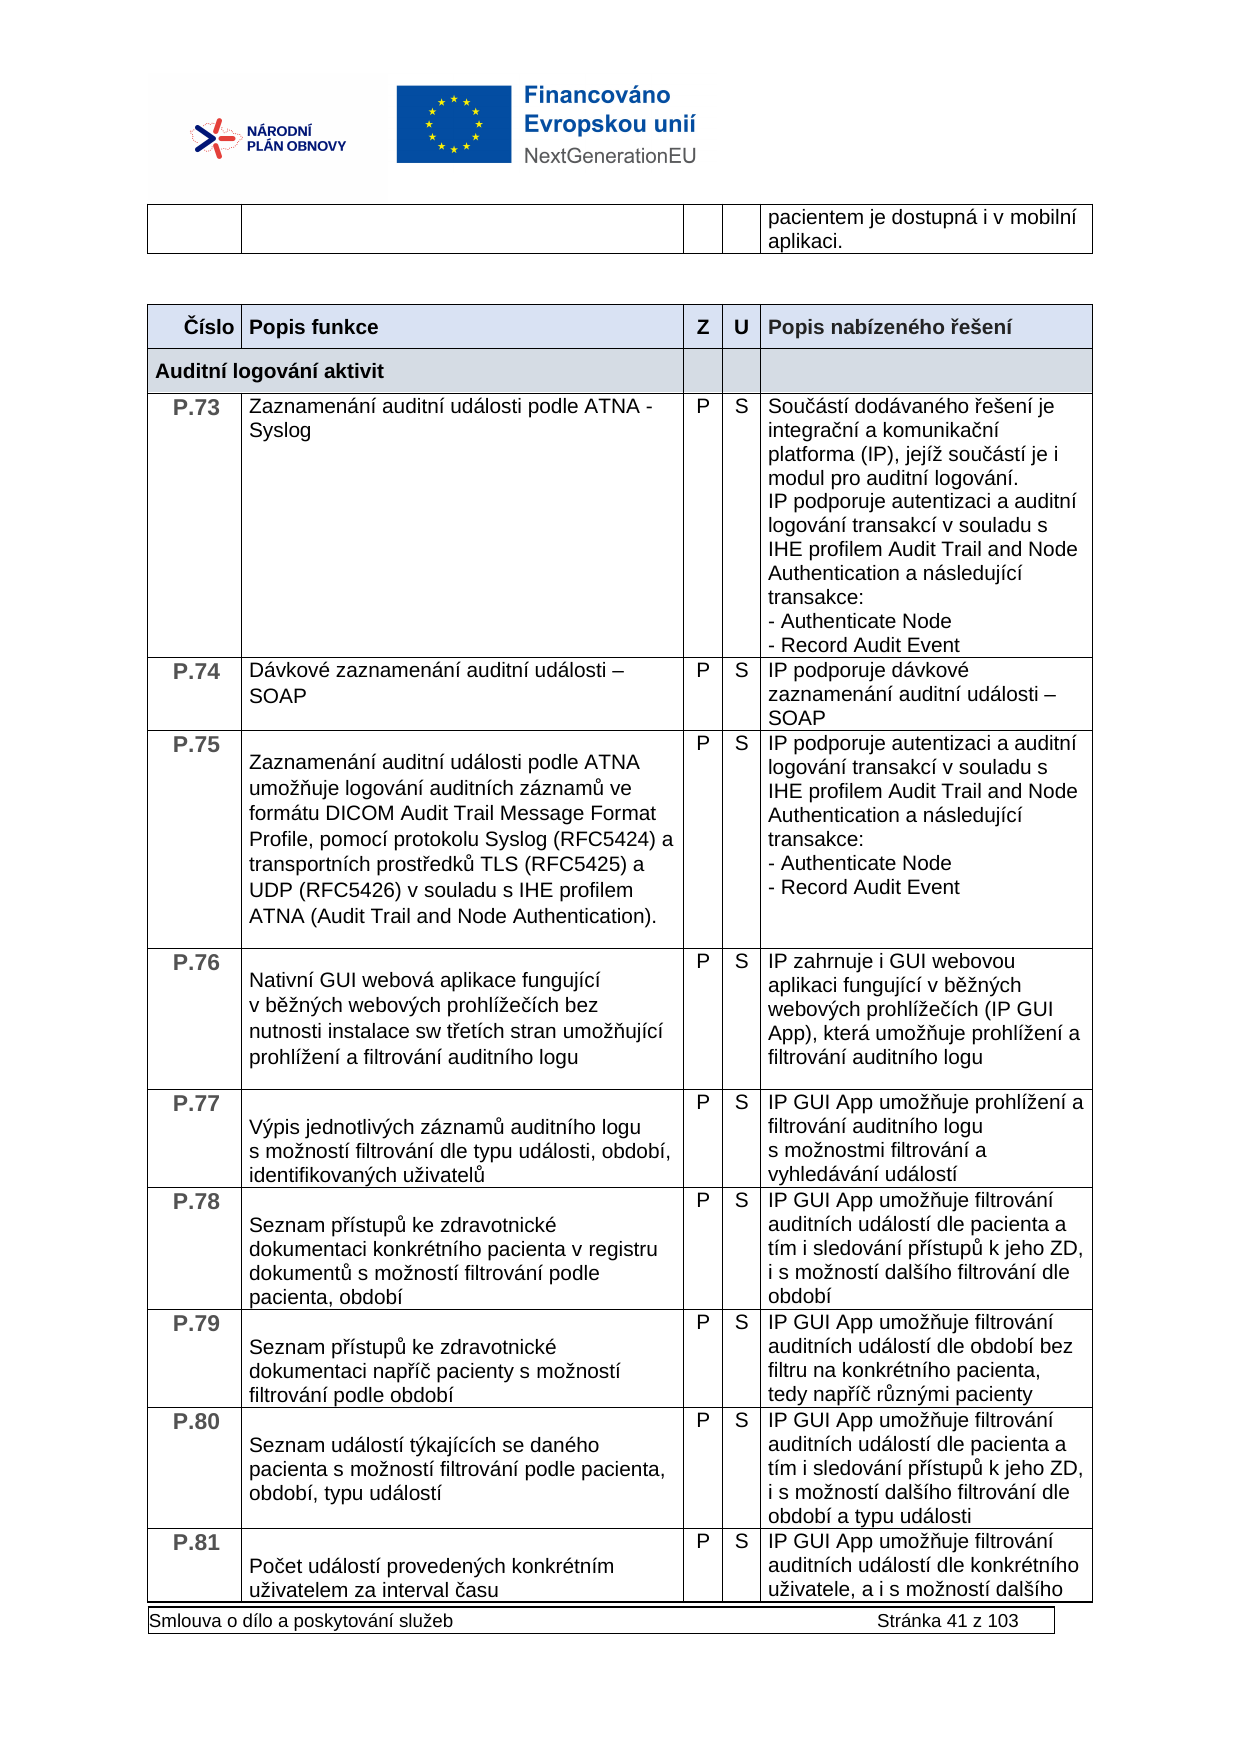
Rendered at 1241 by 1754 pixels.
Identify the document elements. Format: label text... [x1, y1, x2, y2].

table_cell P [684, 394, 722, 657]
table_cell [148, 1090, 241, 1187]
table_header Z [684, 305, 722, 348]
table_cell Auditní logování aktivit [148, 349, 683, 392]
table_cell IP GUI App umožňuje filtrování auditních událostí dle období bez filtru na konkrétního pacienta, tedy napříč různými pacienty [761, 1310, 1092, 1407]
table_cell P [684, 1188, 722, 1309]
table_cell Počet událostí provedených konkrétním uživatelem za interval času Možnost volby intervalů jednoho dne a jednoho měsíce Filtrování podle uživatele, období, typů událostí [242, 1529, 683, 1601]
table_cell Nativní GUI webová aplikace fungující v běžných webových prohlížečích bez nutnosti instalace sw třetích stran umožňující prohlížení a filtrování auditního logu [242, 949, 683, 1089]
table_cell S [723, 394, 760, 657]
table_cell P [684, 658, 722, 730]
table_cell S [723, 1408, 760, 1527]
table_cell [148, 731, 241, 948]
table_cell Dávkové zaznamenání auditní události – SOAP [242, 658, 683, 730]
table_cell [148, 205, 241, 252]
table_cell Seznam událostí týkajících se daného pacienta s možností filtrování podle pacienta, období, typu událostí [242, 1408, 683, 1527]
table_cell [148, 1188, 241, 1309]
table_cell IP GUI App umožňuje filtrování auditních událostí dle konkrétního uživatele, a i s možností dalšího [761, 1529, 1092, 1601]
table_cell P [684, 1090, 722, 1187]
table_cell Seznam přístupů ke zdravotnické dokumentaci napříč pacienty s možností filtrování podle období [242, 1310, 683, 1407]
table_cell [148, 1529, 241, 1601]
table_cell pacientem je dostupná i v mobilní aplikaci. [761, 205, 1092, 252]
table_cell Zaznamenání auditní události podle ATNA umožňuje logování auditních záznamů ve formátu DICOM Audit Trail Message Format Profile, pomocí protokolu Syslog (RFC5424) a transportních prostředků TLS (RFC5425) a UDP (RFC5426) v souladu s IHE profilem ATNA (Audit Trail and Node Authentication). [242, 731, 683, 948]
table_cell [148, 658, 241, 730]
table_cell P [684, 1529, 722, 1601]
table_header U [723, 305, 760, 348]
table_cell P [684, 1310, 722, 1407]
table_cell Seznam přístupů ke zdravotnické dokumentaci konkrétního pacienta v registru dokumentů s možností filtrování podle pacienta, období [242, 1188, 683, 1309]
table_cell S [723, 1090, 760, 1187]
table_cell IP GUI App umožňuje filtrování auditních událostí dle pacienta a tím i sledování přístupů k jeho ZD, i s možností dalšího filtrování dle období a typu události [761, 1408, 1092, 1527]
table_cell [148, 1408, 241, 1527]
table_cell Součástí dodávaného řešení je integrační a komunikační platforma (IP), jejíž součástí je i modul pro auditní logování. IP podporuje autentizaci a auditní logování transakcí v souladu s IHE profilem Audit Trail and Node Authentication a následující transakce: - Authenticate Node - Record Audit Event [761, 394, 1092, 657]
table_cell P [684, 1408, 722, 1527]
table_cell P [684, 949, 722, 1089]
table_cell Výpis jednotlivých záznamů auditního logu s možností filtrování dle typu události, období, identifikovaných uživatelů [242, 1090, 683, 1187]
table_cell S [723, 1310, 760, 1407]
table_cell S [723, 949, 760, 1089]
table_cell [148, 949, 241, 1089]
table_cell [684, 349, 722, 392]
table_cell P [684, 731, 722, 948]
table_header Popis funkce [242, 305, 683, 348]
table_cell [684, 205, 722, 252]
table_cell [148, 1310, 241, 1407]
table_cell [723, 205, 760, 252]
table_cell S [723, 658, 760, 730]
table_cell S [723, 1188, 760, 1309]
table_cell [242, 205, 683, 252]
table_cell Zaznamenání auditní události podle ATNA - Syslog [242, 394, 683, 657]
table_cell IP zahrnuje i GUI webovou aplikaci fungující v běžných webových prohlížečích (IP GUI App), která umožňuje prohlížení a filtrování auditního logu [761, 949, 1092, 1089]
table_cell S [723, 1529, 760, 1601]
table_cell [148, 394, 241, 657]
table_cell IP GUI App umožňuje filtrování auditních událostí dle pacienta a tím i sledování přístupů k jeho ZD, i s možností dalšího filtrování dle období [761, 1188, 1092, 1309]
table_cell [723, 349, 760, 392]
table_cell [761, 349, 1092, 392]
table_header Popis nabízeného řešení [761, 305, 1092, 348]
table_cell S [723, 731, 760, 948]
table_cell IP podporuje dávkové zaznamenání auditní události – SOAP [761, 658, 1092, 730]
table_cell IP podporuje autentizaci a auditní logování transakcí v souladu s IHE profilem Audit Trail and Node Authentication a následující transakce: - Authenticate Node - Record Audit Event [761, 731, 1092, 948]
table_header Číslo [148, 305, 241, 348]
table_cell IP GUI App umožňuje prohlížení a filtrování auditního logu s možnostmi filtrování a vyhledávání událostí [761, 1090, 1092, 1187]
